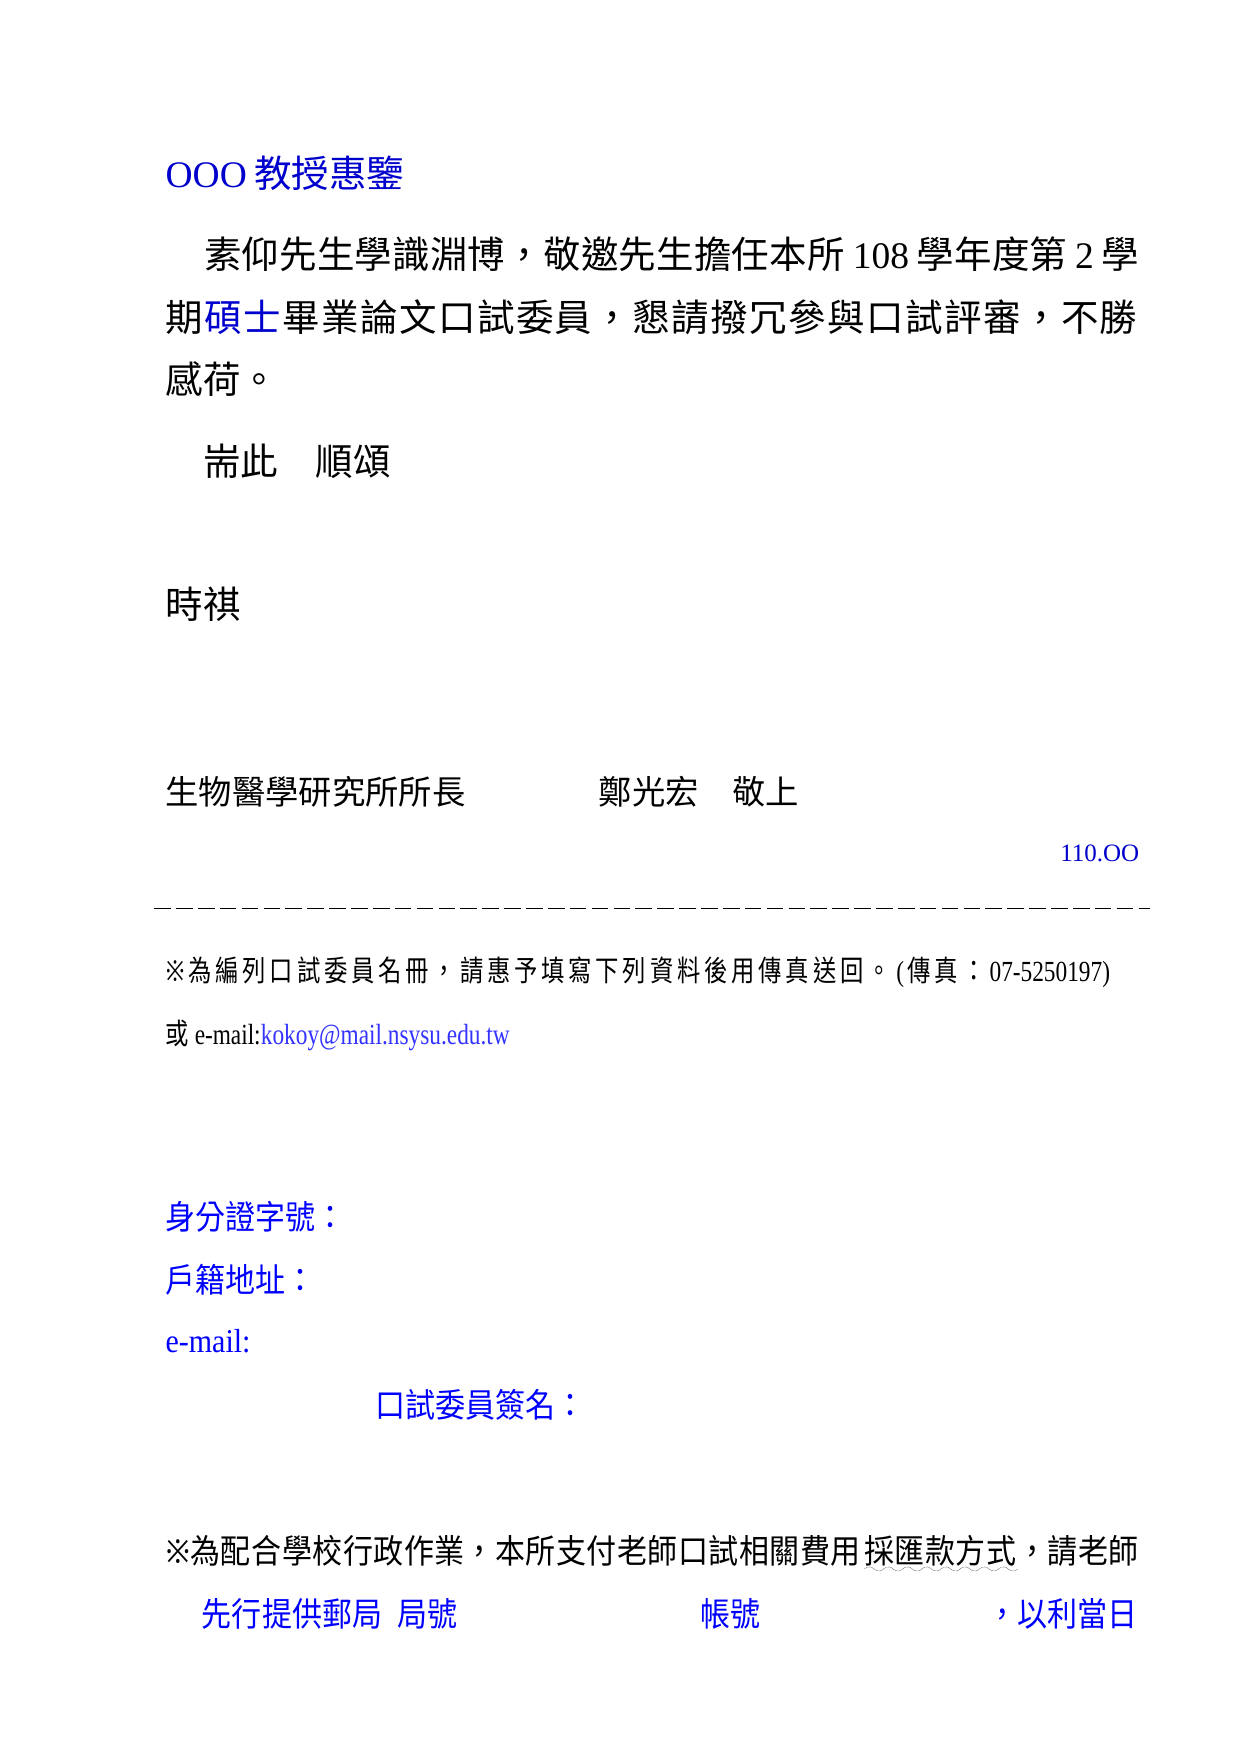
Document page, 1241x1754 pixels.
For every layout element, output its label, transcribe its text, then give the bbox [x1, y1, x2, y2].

table_cell ※為編列口試委員名冊，請惠予填寫下列資料後用傳真送回。(傳真：07-5250197) 或e-mail:kokoy@mail.nsysu.edu.tw 身分證字號： 戶籍地址： e-mail: 口試委員簽名： ※為配合學校行政作業，本所支付老師口試相關費用採匯款方式，請老師先行提供郵局 局號 帳號 ，以利當日 [154, 908, 1150, 1633]
table_header OOO教授惠鑒 素仰先生學識淵博，敬邀先生擔任本所108學年度第2學期碩士畢業論文口試委員，懇請撥冗參與口試評審，不勝感荷。 耑此 順頌 時祺 生物醫學研究所所長 鄭光宏 敬上 110.OO [154, 96, 1150, 907]
